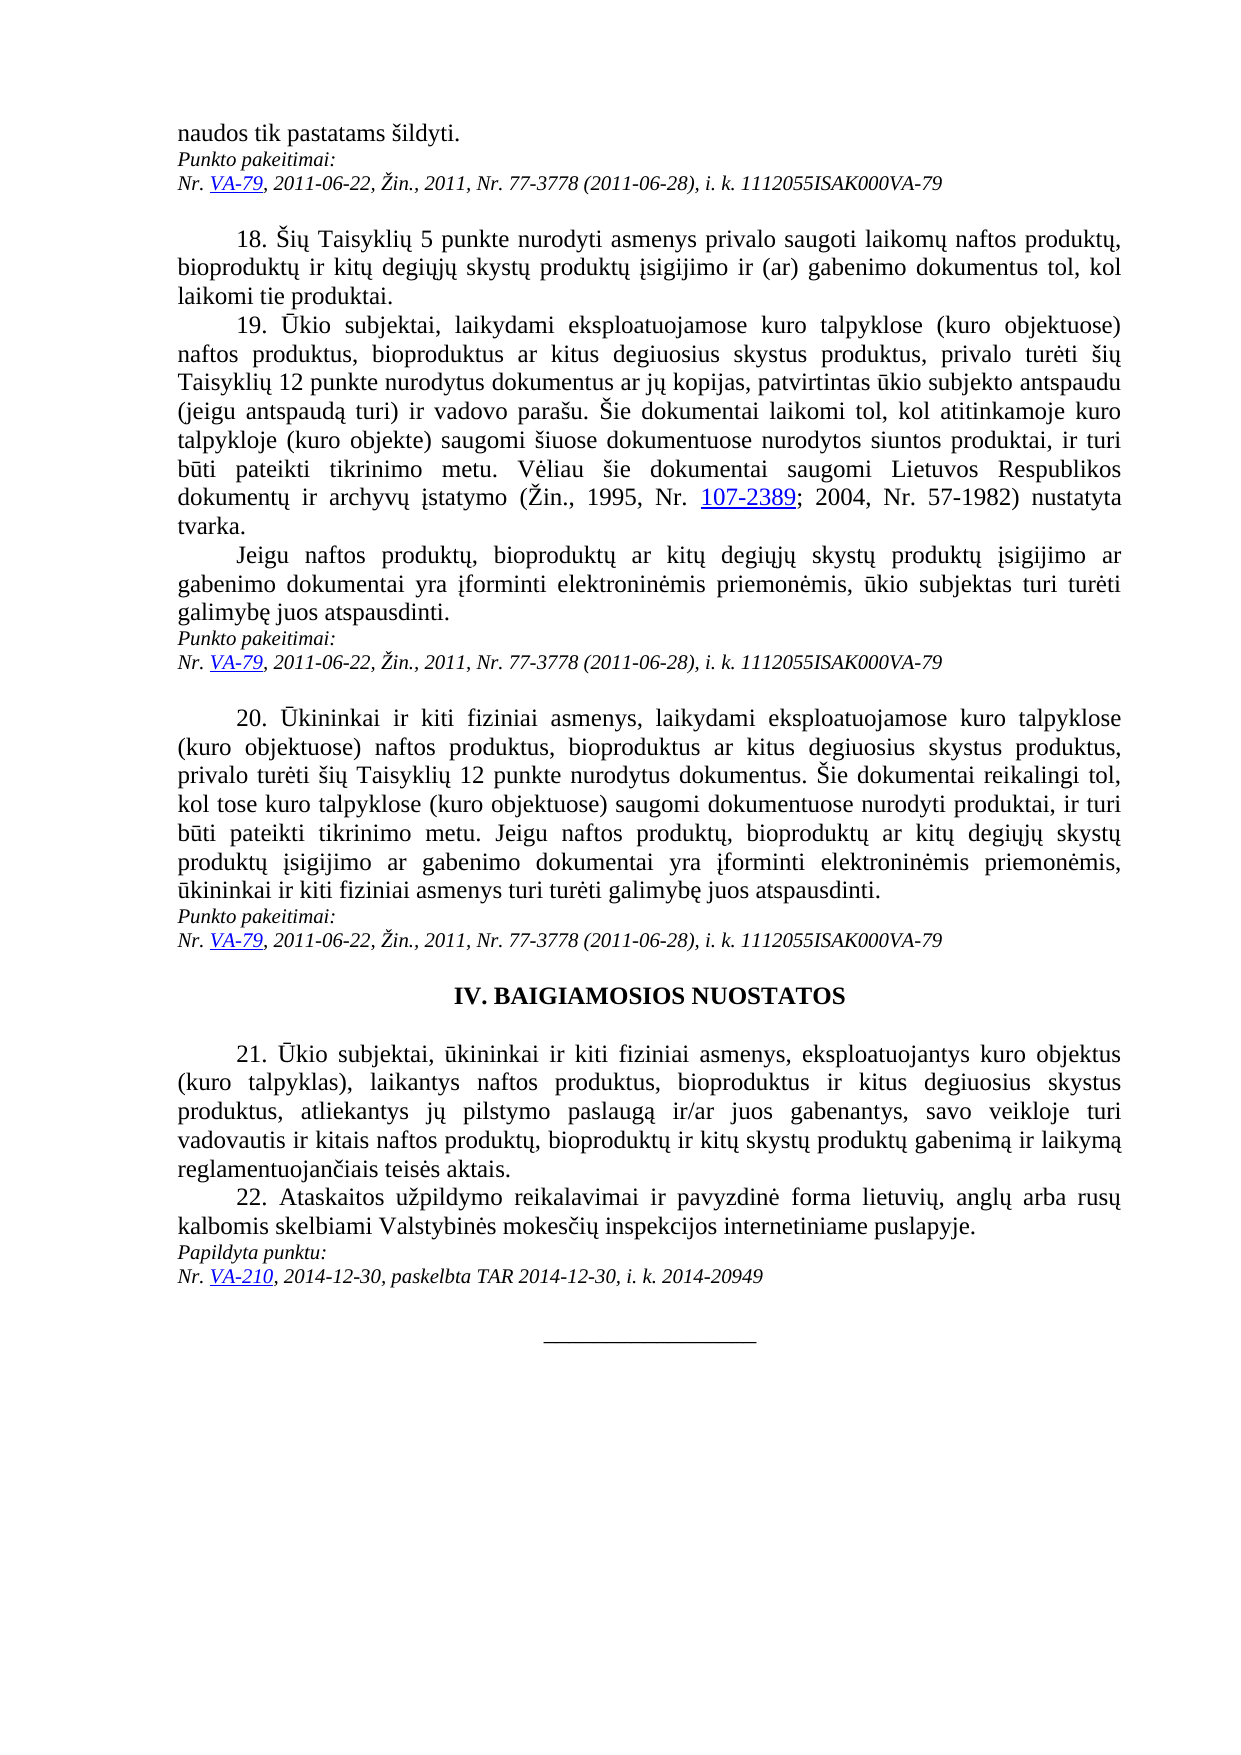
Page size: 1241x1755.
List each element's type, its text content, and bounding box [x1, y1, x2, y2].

text Punkto pakeitimai: [177, 147, 1122, 171]
text Papildyta punktu: [177, 1240, 1122, 1264]
text 18. Šių Taisyklių 5 punkte nurodyti asmenys privalo saugoti laikomų naftos produktų, bioproduktų ir kitų degiųjų skystų produktų įsigijimo ir (ar) gabenimo dokumentus tol, kol laikomi tie produktai. [177, 224, 1122, 310]
text 21. Ūkio subjektai, ūkininkai ir kiti fiziniai asmenys, eksploatuojantys kuro objektus (kuro talpyklas), laikantys naftos produktus, bioproduktus ir kitus degiuosius skystus produktus, atliekantys jų pilstymo paslaugą ir/ar juos gabenantys, savo veikloje turi vadovautis ir kitais naftos produktų, bioproduktų ir kitų skystų produktų gabenimą ir laikymą reglamentuojančiais teisės aktais. [177, 1039, 1122, 1182]
text 20. Ūkininkai ir kiti fiziniai asmenys, laikydami eksploatuojamose kuro talpyklose (kuro objektuose) naftos produktus, bioproduktus ar kitus degiuosius skystus produktus, privalo turėti šių Taisyklių 12 punkte nurodytus dokumentus. Šie dokumentai reikalingi tol, kol tose kuro talpyklose (kuro objektuose) saugomi dokumentuose nurodyti produktai, ir turi būti pateikti tikrinimo metu. Jeigu naftos produktų, bioproduktų ar kitų degiųjų skystų produktų įsigijimo ar gabenimo dokumentai yra įforminti elektroninėmis priemonėmis, ūkininkai ir kiti fiziniai asmenys turi turėti galimybę juos atspausdinti. [177, 703, 1122, 904]
text Nr. VA-210, 2014-12-30, paskelbta TAR 2014-12-30, i. k. 2014-20949 [177, 1264, 1122, 1288]
text Jeigu naftos produktų, bioproduktų ar kitų degiųjų skystų produktų įsigijimo ar gabenimo dokumentai yra įforminti elektroninėmis priemonėmis, ūkio subjektas turi turėti galimybę juos atspausdinti. [177, 540, 1122, 626]
text 19. Ūkio subjektai, laikydami eksploatuojamose kuro talpyklose (kuro objektuose) naftos produktus, bioproduktus ar kitus degiuosius skystus produktus, privalo turėti šių Taisyklių 12 punkte nurodytus dokumentus ar jų kopijas, patvirtintas ūkio subjekto antspaudu (jeigu antspaudą turi) ir vadovo parašu. Šie dokumentai laikomi tol, kol atitinkamoje kuro talpykloje (kuro objekte) saugomi šiuose dokumentuose nurodytos siuntos produktai, ir turi būti pateikti tikrinimo metu. Vėliau šie dokumentai saugomi Lietuvos Respublikos dokumentų ir archyvų įstatymo (Žin., 1995, Nr. 107-2389; 2004, Nr. 57-1982) nustatyta tvarka. [177, 310, 1122, 540]
text _________________ [177, 1317, 1122, 1346]
text Nr. VA-79, 2011-06-22, Žin., 2011, Nr. 77-3778 (2011-06-28), i. k. 1112055ISAK000VA-79 [177, 171, 1122, 195]
text Punkto pakeitimai: [177, 904, 1122, 928]
text 22. Ataskaitos užpildymo reikalavimai ir pavyzdinė forma lietuvių, anglų arba rusų kalbomis skelbiami Valstybinės mokesčių inspekcijos internetiniame puslapyje. [177, 1182, 1122, 1240]
text Nr. VA-79, 2011-06-22, Žin., 2011, Nr. 77-3778 (2011-06-28), i. k. 1112055ISAK000VA-79 [177, 928, 1122, 952]
text IV. BAIGIAMOSIOS NUOSTATOS [177, 981, 1122, 1010]
text naudos tik pastatams šildyti. [177, 118, 1122, 147]
text Nr. VA-79, 2011-06-22, Žin., 2011, Nr. 77-3778 (2011-06-28), i. k. 1112055ISAK000VA-79 [177, 650, 1122, 674]
text Punkto pakeitimai: [177, 626, 1122, 650]
